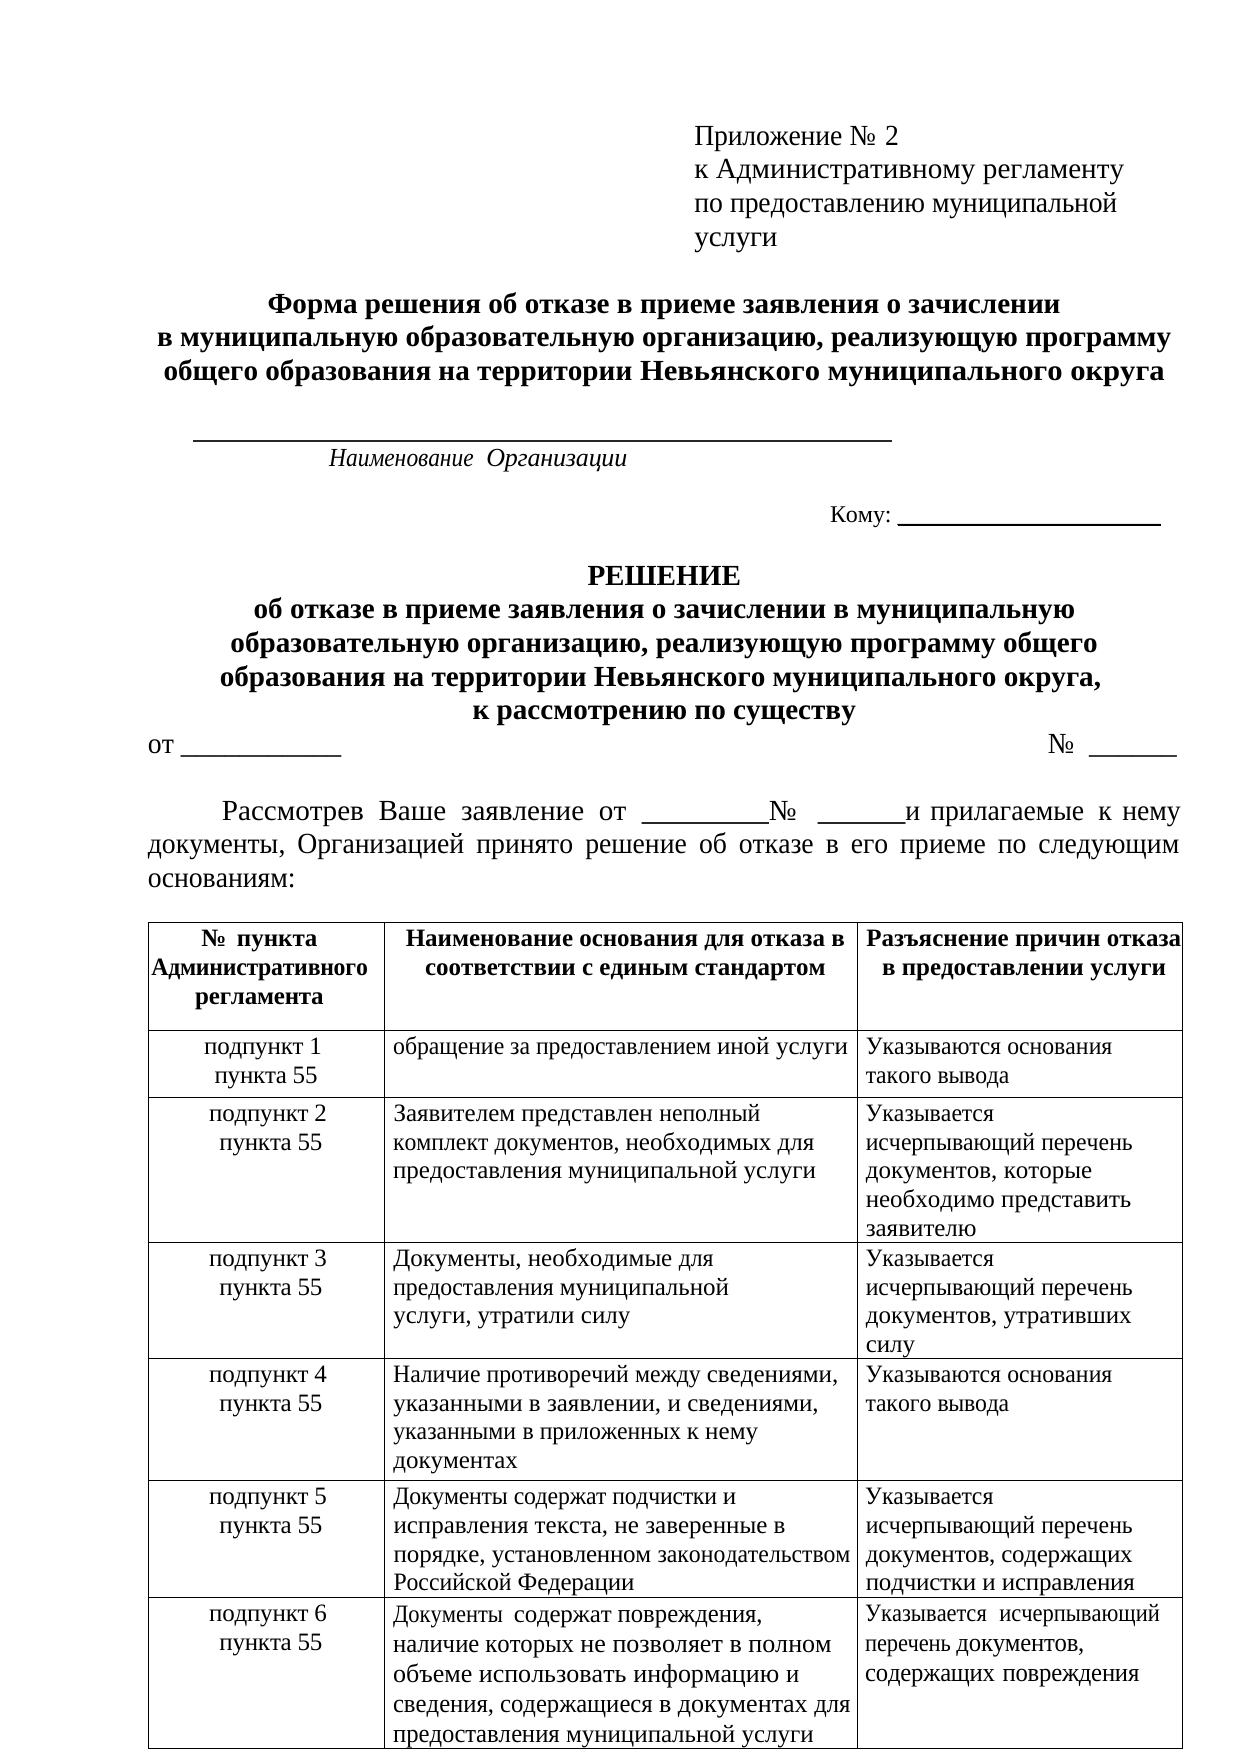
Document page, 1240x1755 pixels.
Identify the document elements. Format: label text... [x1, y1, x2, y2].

text об отказе в приеме заявления о зачислении в муниципальную образовательную организацию, реализующую программу общего образования на территории Невьянского муниципального округа, к рассмотрению по существу [148, 592, 1181, 726]
table_cell подпункт 5 пункта 55 [149, 1481, 384, 1597]
table_cell Документы содержат подчистки и исправления текста, не заверенные в порядке, установленном законодательством Российской Федерации [385, 1481, 857, 1597]
table_cell Указывается исчерпывающий перечень документов, которые необходимо представить заявителю [858, 1098, 1182, 1242]
table_cell подпункт 1 пункта 55 [149, 1031, 384, 1097]
text Рассмотрев Ваше заявление от ________ № ______и прилагаемые к нему документы, Организацией принято решение об отказе в его приеме по следующим основаниям: [148, 793, 1181, 893]
table_cell Указываются основания такого вывода [858, 1031, 1182, 1097]
table_cell Указывается исчерпывающий перечень документов, утративших силу [858, 1243, 1182, 1358]
table_cell подпункт 4 пункта 55 [149, 1359, 384, 1480]
text Приложение № 2 [694, 118, 1154, 152]
text РЕШЕНИЕ [148, 558, 1181, 592]
text к Административному регламенту по предоставлению муниципальной услуги [694, 152, 1154, 252]
table_cell подпункт 3 пункта 55 [149, 1243, 384, 1358]
text Кому: ______________________ [830, 501, 1181, 528]
table_header Разъяснение причин отказа в предоставлении услуги [858, 923, 1182, 1030]
table_cell подпункт 6 пункта 55 [149, 1598, 384, 1748]
table_cell Наличие противоречий между сведениями, указанными в заявлении, и сведениями, указанными в приложенных к нему документах [385, 1359, 857, 1480]
text от ___________ № ______ [148, 726, 1181, 759]
table_header № пункта Административного регламента [149, 923, 384, 1030]
table_cell Заявителем представлен неполный комплект документов, необходимых для предоставления муниципальной услуги [385, 1098, 857, 1242]
table_cell обращение за предоставлением иной услуги [385, 1031, 857, 1097]
table_cell подпункт 2 пункта 55 [149, 1098, 384, 1242]
table_cell Указывается исчерпывающий перечень документов, содержащих повреждения [858, 1598, 1182, 1748]
text Форма решения об отказе в приеме заявления о зачислении [148, 286, 1181, 319]
table_cell Документы, необходимые для предоставления муниципальной услуги, утратили силу [385, 1243, 857, 1358]
text Наименование Организации [329, 441, 1181, 472]
table_cell Указываются основания такого вывода [858, 1359, 1182, 1480]
subtitle в муниципальную образовательную организацию, реализующую программу общего образования на территории Невьянского муниципального округа [148, 319, 1181, 386]
table_header Наименование основания для отказа в соответствии с единым стандартом [385, 923, 857, 1030]
table_cell Указывается исчерпывающий перечень документов, содержащих подчистки и исправления [858, 1481, 1182, 1597]
table_cell Документы содержат повреждения, наличие которых не позволяет в полном объеме использовать информацию и сведения, содержащиеся в документах для предоставления муниципальной услуги [385, 1598, 857, 1748]
